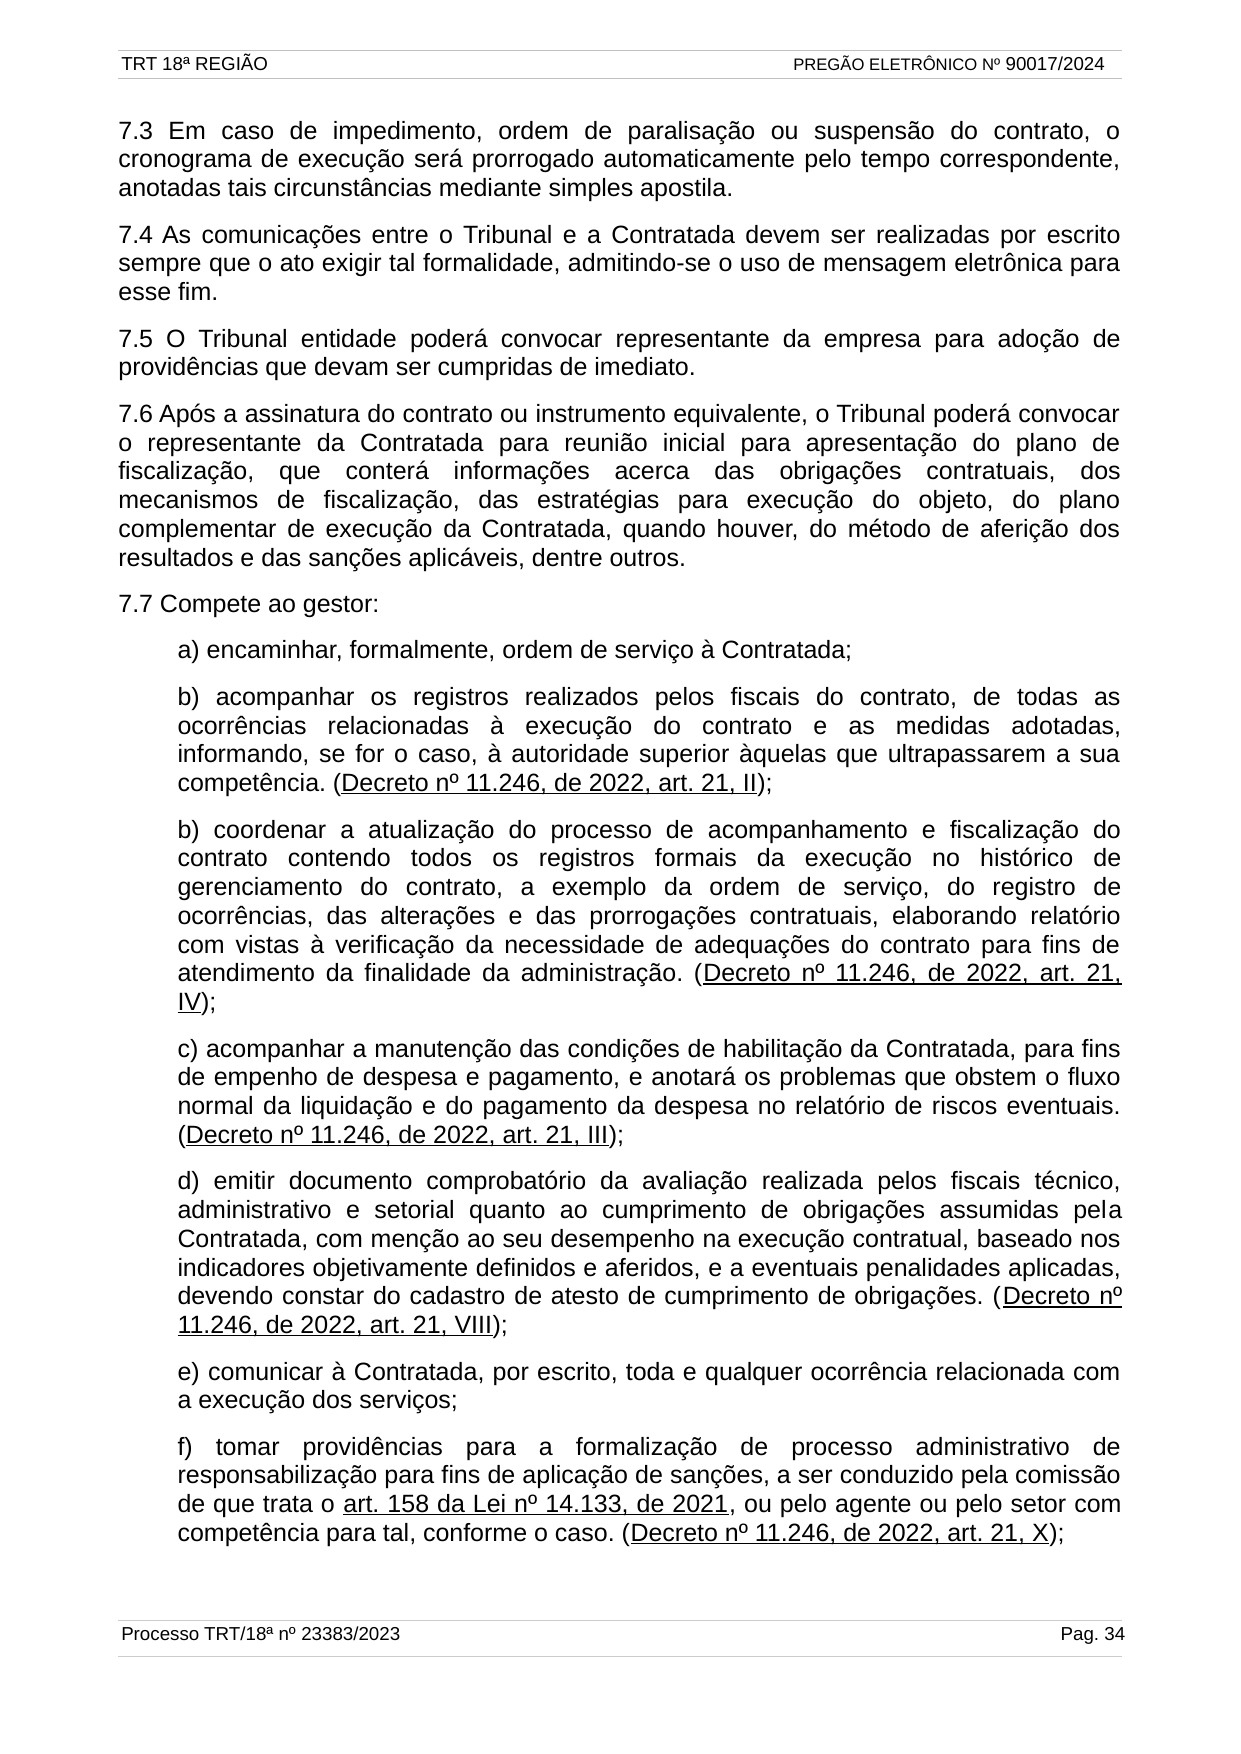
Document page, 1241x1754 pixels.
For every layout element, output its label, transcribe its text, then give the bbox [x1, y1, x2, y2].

text b) acompanhar os registros realizados pelos fiscais do contrato, de todas as ocorrências relacionadas à execução do contrato e as medidas adotadas, informando, se for o caso, à autoridade superior àquelas que ultrapassarem a sua competência. (Decreto nº 11.246, de 2022, art. 21, II); [177, 682, 1122, 797]
text d) emitir documento comprobatório da avaliação realizada pelos fiscais técnico, administrativo e setorial quanto ao cumprimento de obrigações assumidas pela Contratada, com menção ao seu desempenho na execução contratual, baseado nos indicadores objetivamente definidos e aferidos, e a eventuais penalidades aplicadas, devendo constar do cadastro de atesto de cumprimento de obrigações. (Decreto nº 11.246, de 2022, art. 21, VIII); [177, 1166, 1122, 1339]
text c) acompanhar a manutenção das condições de habilitação da Contratada, para fins de empenho de despesa e pagamento, e anotará os problemas que obstem o fluxo normal da liquidação e do pagamento da despesa no relatório de riscos eventuais. (Decreto nº 11.246, de 2022, art. 21, III); [177, 1033, 1122, 1148]
text 7.5 O Tribunal entidade poderá convocar representante da empresa para adoção de providências que devam ser cumpridas de imediato. [118, 323, 1122, 381]
text e) comunicar à Contratada, por escrito, toda e qualquer ocorrência relacionada com a execução dos serviços; [177, 1356, 1122, 1414]
text a) encaminhar, formalmente, ordem de serviço à Contratada; [177, 635, 1122, 664]
text 7.4 As comunicações entre o Tribunal e a Contratada devem ser realizadas por escrito sempre que o ato exigir tal formalidade, admitindo-se o uso de mensagem eletrônica para esse fim. [118, 219, 1122, 306]
text 7.6 Após a assinatura do contrato ou instrumento equivalente, o Tribunal poderá convocar o representante da Contratada para reunião inicial para apresentação do plano de fiscalização, que conterá informações acerca das obrigações contratuais, dos mecanismos de fiscalização, das estratégias para execução do objeto, do plano complementar de execução da Contratada, quando houver, do método de aferição dos resultados e das sanções aplicáveis, dentre outros. [118, 399, 1122, 571]
text 7.7 Compete ao gestor: [118, 589, 1122, 618]
text b) coordenar a atualização do processo de acompanhamento e fiscalização do contrato contendo todos os registros formais da execução no histórico de gerenciamento do contrato, a exemplo da ordem de serviço, do registro de ocorrências, das alterações e das prorrogações contratuais, elaborando relatório com vistas à verificação da necessidade de adequações do contrato para fins de atendimento da finalidade da administração. (Decreto nº 11.246, de 2022, art. 21, IV); [177, 814, 1122, 1016]
text 7.3 Em caso de impedimento, ordem de paralisação ou suspensão do contrato, o cronograma de execução será prorrogado automaticamente pelo tempo correspondente, anotadas tais circunstâncias mediante simples apostila. [118, 116, 1122, 202]
text f) tomar providências para a formalização de processo administrativo de responsabilização para fins de aplicação de sanções, a ser conduzido pela comissão de que trata o art. 158 da Lei nº 14.133, de 2021, ou pelo agente ou pelo setor com competência para tal, conforme o caso. (Decreto nº 11.246, de 2022, art. 21, X); [177, 1432, 1122, 1547]
